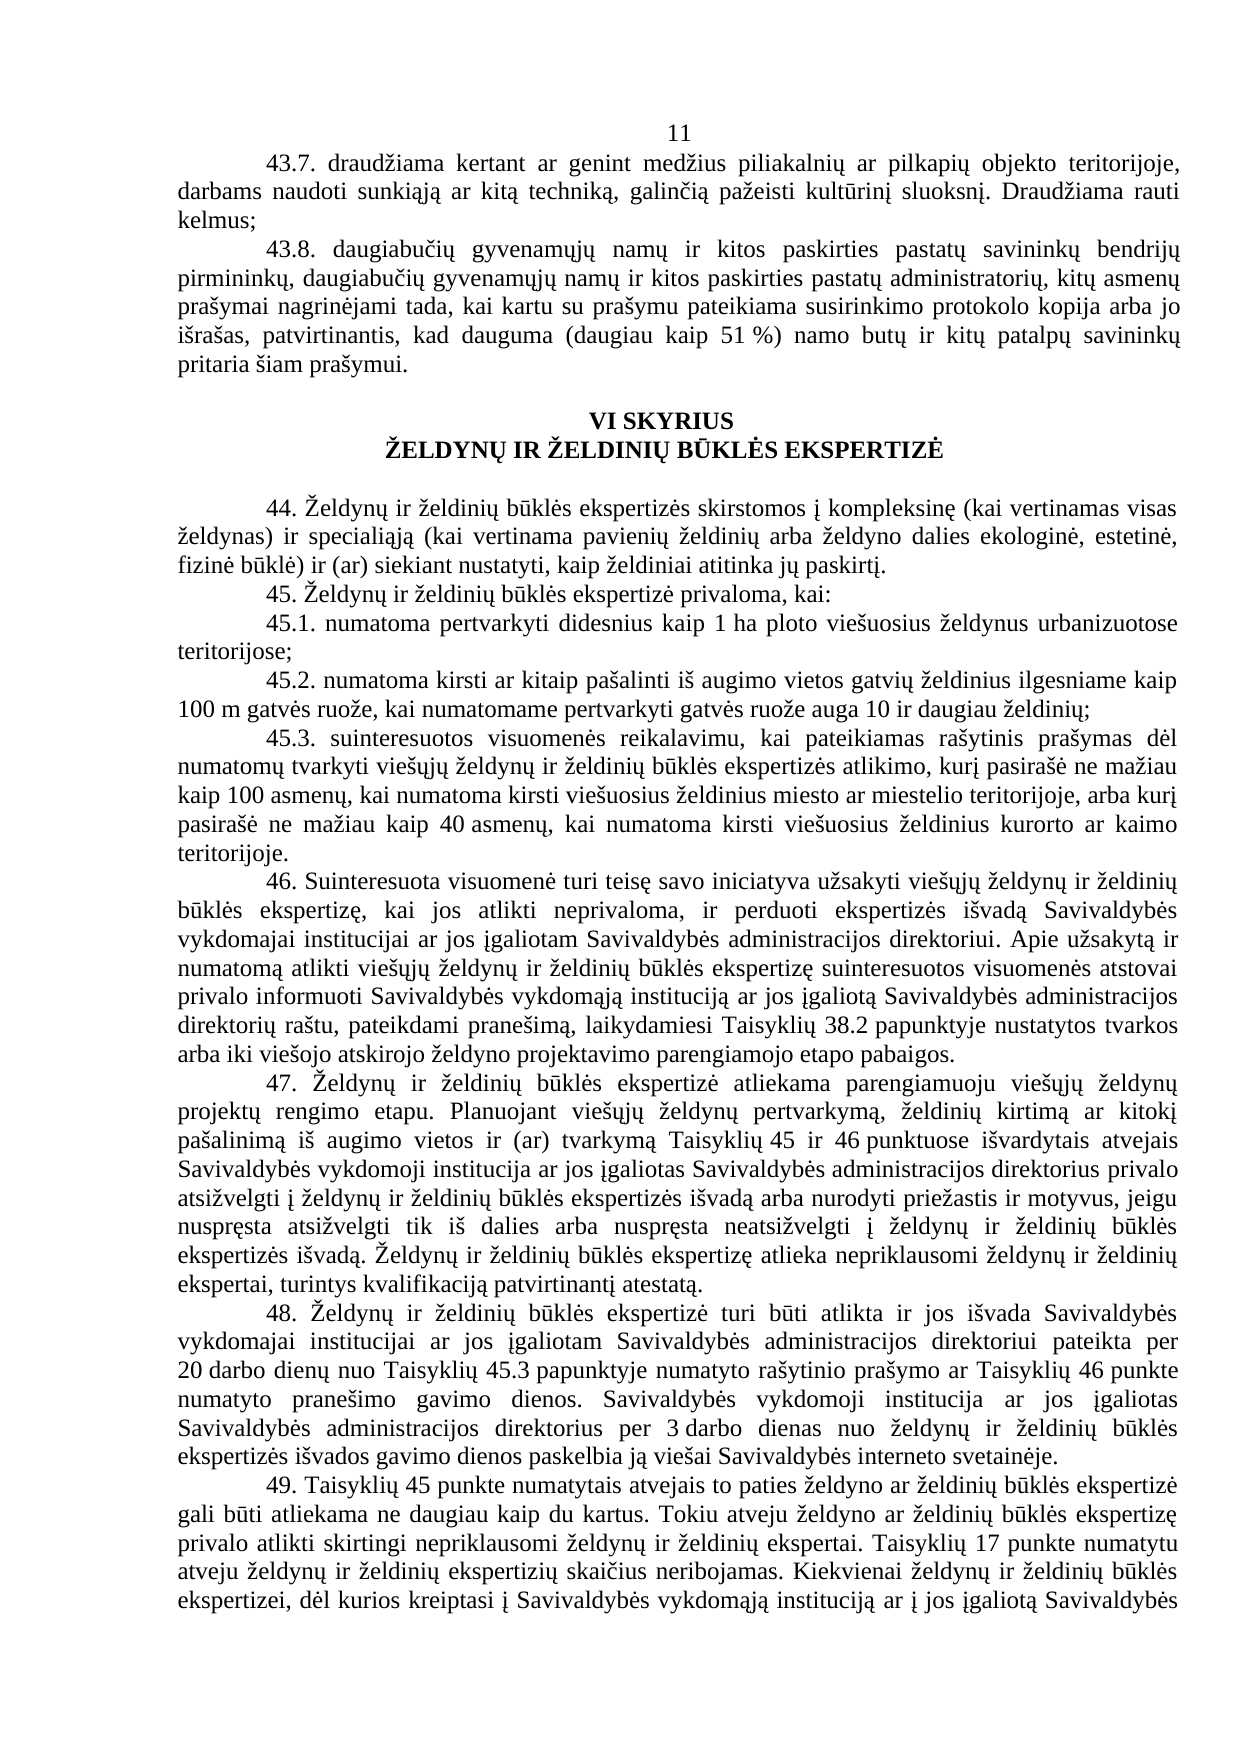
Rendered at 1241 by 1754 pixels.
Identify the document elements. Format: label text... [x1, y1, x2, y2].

text 47. Želdynų ir želdinių būklės ekspertizė atliekama parengiamuoju viešųjų želdynų projektų rengimo etapu. Planuojant viešųjų želdynų pertvarkymą, želdinių kirtimą ar kitokį pašalinimą iš augimo vietos ir (ar) tvarkymą Taisyklių 45 ir 46 punktuose išvardytais atvejais Savivaldybės vykdomoji institucija ar jos įgaliotas Savivaldybės administracijos direktorius privalo atsižvelgti į želdynų ir želdinių būklės ekspertizės išvadą arba nurodyti priežastis ir motyvus, jeigu nuspręsta atsižvelgti tik iš dalies arba nuspręsta neatsižvelgti į želdynų ir želdinių būklės ekspertizės išvadą. Želdynų ir želdinių būklės ekspertizę atlieka nepriklausomi želdynų ir želdinių ekspertai, turintys kvalifikaciją patvirtinantį atestatą. [177, 1068, 1178, 1298]
text ŽELDYNŲ IR ŽELDINIŲ BŪKLĖS EKSPERTIZĖ [177, 435, 1152, 464]
text 46. Suinteresuota visuomenė turi teisę savo iniciatyva užsakyti viešųjų želdynų ir želdinių būklės ekspertizę, kai jos atlikti neprivaloma, ir perduoti ekspertizės išvadą Savivaldybės vykdomajai institucijai ar jos įgaliotam Savivaldybės administracijos direktoriui. Apie užsakytą ir numatomą atlikti viešųjų želdynų ir želdinių būklės ekspertizę suinteresuotos visuomenės atstovai privalo informuoti Savivaldybės vykdomąją instituciją ar jos įgaliotą Savivaldybės administracijos direktorių raštu, pateikdami pranešimą, laikydamiesi Taisyklių 38.2 papunktyje nustatytos tvarkos arba iki viešojo atskirojo želdyno projektavimo parengiamojo etapo pabaigos. [177, 866, 1178, 1068]
text 43.7. draudžiama kertant ar genint medžius piliakalnių ar pilkapių objekto teritorijoje, darbams naudoti sunkiąją ar kitą techniką, galinčią pažeisti kultūrinį sluoksnį. Draudžiama rauti kelmus; [177, 148, 1181, 234]
text 45.1. numatoma pertvarkyti didesnius kaip 1 ha ploto viešuosius želdynus urbanizuotose teritorijose; [177, 608, 1178, 665]
text 48. Želdynų ir želdinių būklės ekspertizė turi būti atlikta ir jos išvada Savivaldybės vykdomajai institucijai ar jos įgaliotam Savivaldybės administracijos direktoriui pateikta per 20 darbo dienų nuo Taisyklių 45.3 papunktyje numatyto rašytinio prašymo ar Taisyklių 46 punkte numatyto pranešimo gavimo dienos. Savivaldybės vykdomoji institucija ar jos įgaliotas Savivaldybės administracijos direktorius per 3 darbo dienas nuo želdynų ir želdinių būklės ekspertizės išvados gavimo dienos paskelbia ją viešai Savivaldybės interneto svetainėje. [177, 1298, 1178, 1470]
text 49. Taisyklių 45 punkte numatytais atvejais to paties želdyno ar želdinių būklės ekspertizė gali būti atliekama ne daugiau kaip du kartus. Tokiu atveju želdyno ar želdinių būklės ekspertizę privalo atlikti skirtingi nepriklausomi želdynų ir želdinių ekspertai. Taisyklių 17 punkte numatytu atveju želdynų ir želdinių ekspertizių skaičius neribojamas. Kiekvienai želdynų ir želdinių būklės ekspertizei, dėl kurios kreiptasi į Savivaldybės vykdomąją instituciją ar į jos įgaliotą Savivaldybės [177, 1470, 1178, 1614]
text 45. Želdynų ir želdinių būklės ekspertizė privaloma, kai: [177, 579, 1152, 608]
text 45.3. suinteresuotos visuomenės reikalavimu, kai pateikiamas rašytinis prašymas dėl numatomų tvarkyti viešųjų želdynų ir želdinių būklės ekspertizės atlikimo, kurį pasirašė ne mažiau kaip 100 asmenų, kai numatoma kirsti viešuosius želdinius miesto ar miestelio teritorijoje, arba kurį pasirašė ne mažiau kaip 40 asmenų, kai numatoma kirsti viešuosius želdinius kurorto ar kaimo teritorijoje. [177, 723, 1178, 866]
text VI SKYRIUS [177, 406, 1152, 435]
text 44. Želdynų ir želdinių būklės ekspertizės skirstomos į kompleksinę (kai vertinamas visas želdynas) ir specialiąją (kai vertinama pavienių želdinių arba želdyno dalies ekologinė, estetinė, fizinė būklė) ir (ar) siekiant nustatyti, kaip želdiniai atitinka jų paskirtį. [177, 493, 1178, 579]
text 45.2. numatoma kirsti ar kitaip pašalinti iš augimo vietos gatvių želdinius ilgesniame kaip 100 m gatvės ruože, kai numatomame pertvarkyti gatvės ruože auga 10 ir daugiau želdinių; [177, 665, 1178, 723]
text 43.8. daugiabučių gyvenamųjų namų ir kitos paskirties pastatų savininkų bendrijų pirmininkų, daugiabučių gyvenamųjų namų ir kitos paskirties pastatų administratorių, kitų asmenų prašymai nagrinėjami tada, kai kartu su prašymu pateikiama susirinkimo protokolo kopija arba jo išrašas, patvirtinantis, kad dauguma (daugiau kaip 51 %) namo butų ir kitų patalpų savininkų pritaria šiam prašymui. [177, 234, 1181, 378]
